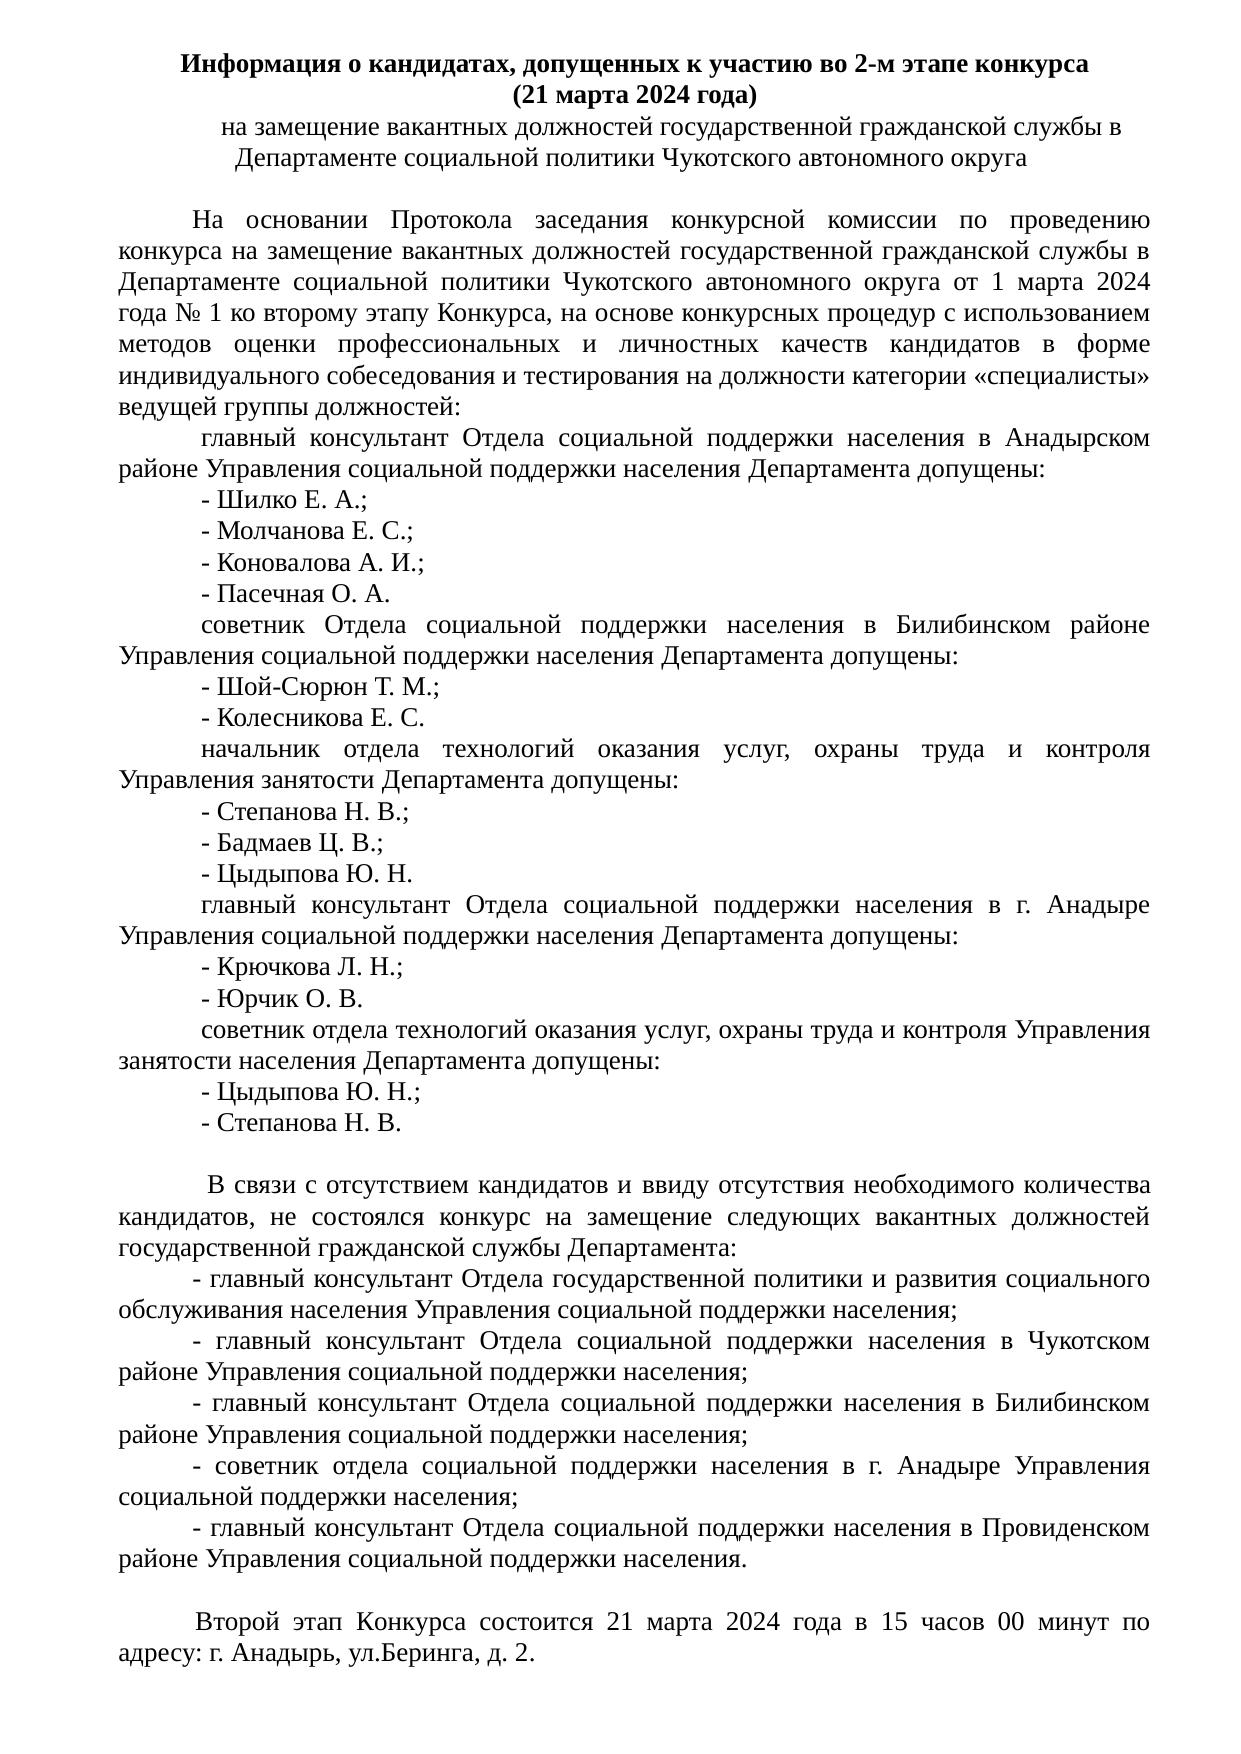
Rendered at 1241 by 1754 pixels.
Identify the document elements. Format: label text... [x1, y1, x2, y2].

text главный консультант Отдела социальной поддержки населения в Анадырском районе Управления социальной поддержки населения Департамента допущены: [118, 421, 1152, 483]
text - Шой-Сюрюн Т. М.; [118, 670, 1152, 701]
text - советник отдела социальной поддержки населения в г. Анадыре Управления социальной поддержки населения; [118, 1449, 1152, 1511]
text - Цыдыпова Ю. Н.; [118, 1075, 1152, 1106]
text На основании Протокола заседания конкурсной комиссии по проведению конкурса на замещение вакантных должностей государственной гражданской службы в Департаменте социальной политики Чукотского автономного округа от 1 марта 2024 года № 1 ко второму этапу Конкурса, на основе конкурсных процедур с использованием методов оценки профессиональных и личностных качеств кандидатов в форме индивидуального собеседования и тестирования на должности категории «специалисты» ведущей группы должностей: [118, 203, 1152, 421]
text - главный консультант Отдела социальной поддержки населения в Чукотском районе Управления социальной поддержки населения; [118, 1324, 1152, 1387]
text - Степанова Н. В.; [118, 795, 1152, 826]
text - Юрчик О. В. [118, 982, 1152, 1013]
text - Молчанова Е. С.; [118, 514, 1152, 546]
text Информация о кандидатах, допущенных к участию во 2-м этапе конкурса [118, 47, 1152, 78]
text Второй этап Конкурса состоится 21 марта 2024 года в 15 часов 00 минут по адресу: г. Анадырь, ул.Беринга, д. 2. [118, 1604, 1152, 1667]
text - Пасечная О. А. [118, 577, 1152, 608]
text - главный консультант Отдела социальной поддержки населения в Провиденском районе Управления социальной поддержки населения. [118, 1511, 1152, 1573]
text - Колесникова Е. С. [118, 701, 1152, 732]
text главный консультант Отдела социальной поддержки населения в г. Анадыре Управления социальной поддержки населения Департамента допущены: [118, 888, 1152, 951]
text - главный консультант Отдела социальной поддержки населения в Билибинском районе Управления социальной поддержки населения; [118, 1387, 1152, 1449]
text - главный консультант Отдела государственной политики и развития социального обслуживания населения Управления социальной поддержки населения; [118, 1262, 1152, 1324]
text начальник отдела технологий оказания услуг, охраны труда и контроля Управления занятости Департамента допущены: [118, 732, 1152, 795]
text - Цыдыпова Ю. Н. [118, 857, 1152, 888]
text на замещение вакантных должностей государственной гражданской службы в Департаменте социальной политики Чукотского автономного округа [118, 109, 1152, 172]
text - Бадмаев Ц. В.; [118, 826, 1152, 857]
text - Степанова Н. В. [118, 1106, 1152, 1137]
text советник Отдела социальной поддержки населения в Билибинском районе Управления социальной поддержки населения Департамента допущены: [118, 608, 1152, 670]
text - Коновалова А. И.; [118, 546, 1152, 577]
text В связи с отсутствием кандидатов и ввиду отсутствия необходимого количества кандидатов, не состоялся конкурс на замещение следующих вакантных должностей государственной гражданской службы Департамента: [118, 1168, 1152, 1262]
text - Шилко Е. А.; [118, 483, 1152, 514]
text советник отдела технологий оказания услуг, охраны труда и контроля Управления занятости населения Департамента допущены: [118, 1013, 1152, 1075]
text (21 марта 2024 года) [118, 78, 1152, 109]
text - Крючкова Л. Н.; [118, 951, 1152, 982]
